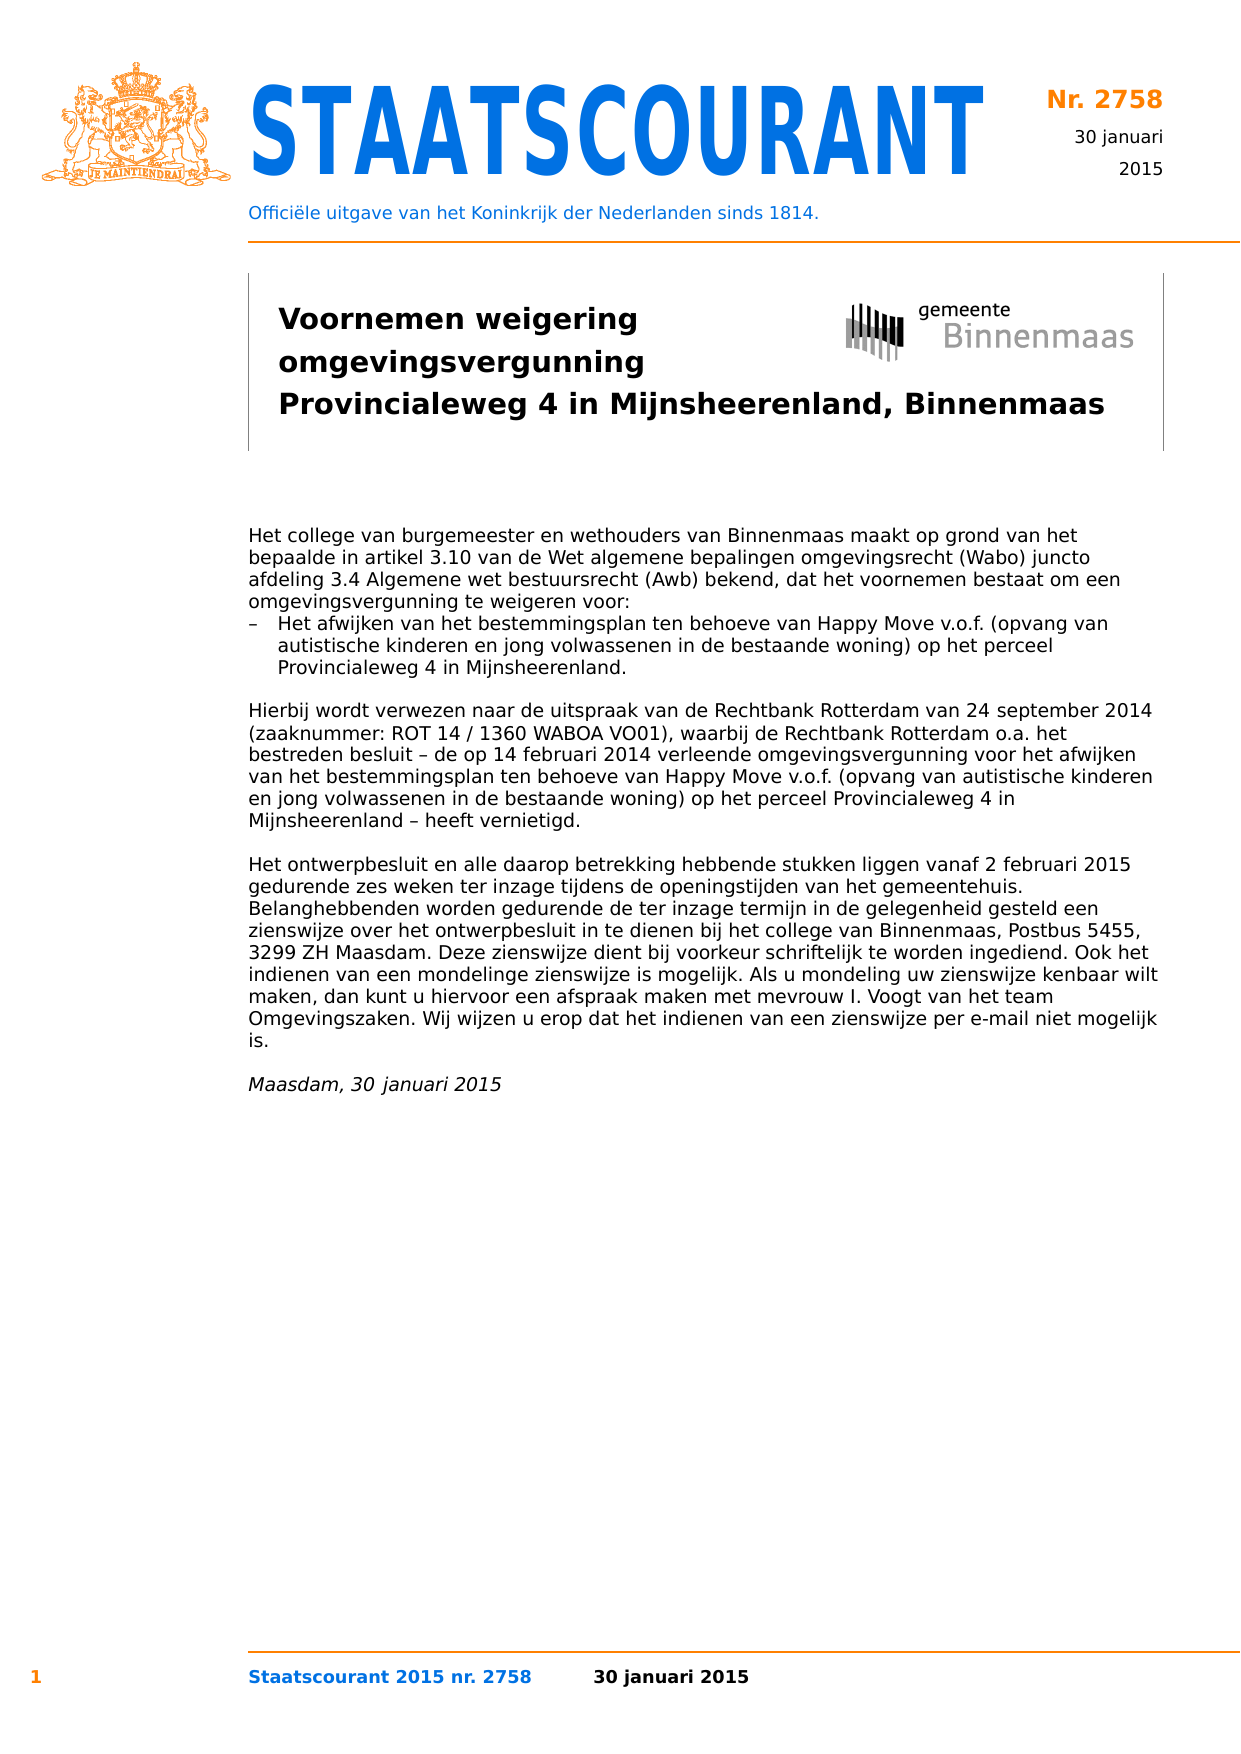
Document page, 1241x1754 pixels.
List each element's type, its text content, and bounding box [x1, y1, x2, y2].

table_cell 2015 [998, 153, 1240, 203]
picture [844, 302, 1134, 362]
text Het ontwerpbesluit en alle daarop betrekking hebbende stukken liggen vanaf 2 februari 2015 gedurende zes weken ter inzage tijdens de openingstijden van het gemeentehuis. [248, 854, 1163, 898]
text – Het afwijken van het bestemmingsplan ten behoeve van Happy Move v.o.f. (opvang van autistische kinderen en jong volwassenen in de bestaande woning) op het perceel Provincialeweg 4 in Mijnsheerenland. [248, 613, 1163, 678]
picture [41, 62, 231, 186]
table_cell 30 januari [998, 121, 1240, 153]
table_header Nr. 2758 [998, 62, 1240, 121]
text Hierbij wordt verwezen naar de uitspraak van de Rechtbank Rotterdam van 24 september 2014 (zaaknummer: ROT 14 / 1360 WABOA VO01), waarbij de Rechtbank Rotterdam o.a. het bestreden besluit – de op 14 februari 2014 verleende omgevingsvergunning voor het afwijken van het bestemmingsplan ten behoeve van Happy Move v.o.f. (opvang van autistische kinderen en jong volwassenen in de bestaande woning) op het perceel Provincialeweg 4 in Mijnsheerenland – heeft vernietigd. [248, 700, 1163, 832]
text Het college van burgemeester en wethouders van Binnenmaas maakt op grond van het bepaalde in artikel 3.10 van de Wet algemene bepalingen omgevingsrecht (Wabo) juncto afdeling 3.4 Algemene wet bestuursrecht (Awb) bekend, dat het voornemen bestaat om een omgevingsvergunning te weigeren voor: [248, 525, 1163, 613]
table_header STAATSCOURANT [248, 62, 998, 203]
table_cell Officiële uitgave van het Koninkrijk der Nederlanden sinds 1814. [248, 203, 1240, 241]
table_header [25, 62, 248, 241]
subtitle Voornemen weigering omgevingsvergunning Provincialeweg 4 in Mijnsheerenland, Binnenmaas [249, 273, 1163, 451]
text Belanghebbenden worden gedurende de ter inzage termijn in de gelegenheid gesteld een zienswijze over het ontwerpbesluit in te dienen bij het college van Binnenmaas, Postbus 5455, 3299 ZH Maasdam. Deze zienswijze dient bij voorkeur schriftelijk te worden ingediend. Ook het indienen van een mondelinge zienswijze is mogelijk. Als u mondeling uw zienswijze kenbaar wilt maken, dan kunt u hiervoor een afspraak maken met mevrouw I. Voogt van het team Omgevingszaken. Wij wijzen u erop dat het indienen van een zienswijze per e-mail niet mogelijk is. [248, 898, 1163, 1052]
text Maasdam, 30 januari 2015 [248, 1074, 1163, 1096]
